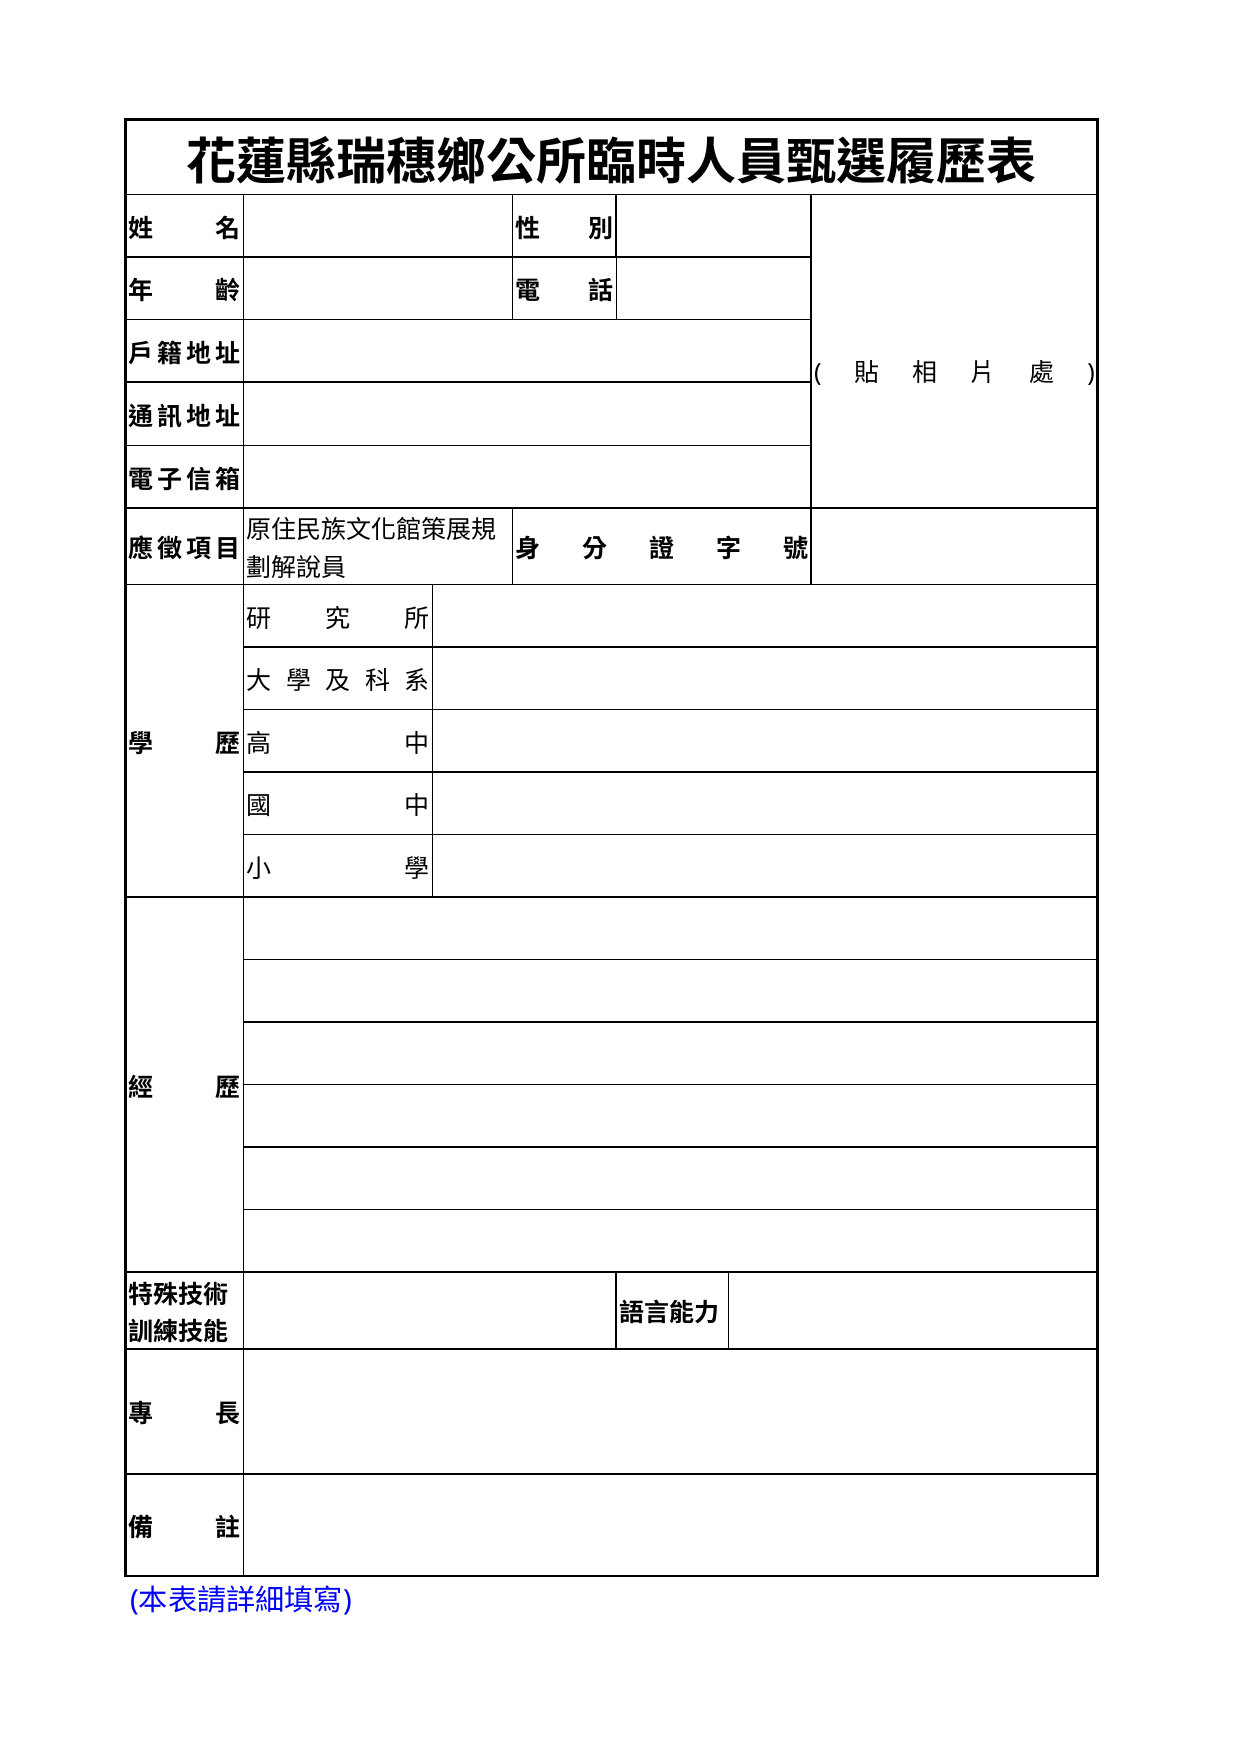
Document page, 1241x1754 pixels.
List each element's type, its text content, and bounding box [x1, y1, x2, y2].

text (本表請詳細填寫) [130, 1577, 1110, 1619]
table_cell [244, 1023, 1096, 1084]
table_cell 研究所 [244, 585, 432, 646]
table_cell 學歷 [127, 585, 243, 896]
table_cell [729, 1273, 1096, 1348]
table_cell [244, 898, 1096, 959]
table_cell 特殊技術訓練技能 [127, 1273, 243, 1348]
table_cell [433, 773, 1096, 834]
table_cell [244, 960, 1096, 1021]
table_cell [244, 320, 810, 381]
table_cell [617, 195, 810, 256]
table_cell [244, 1273, 615, 1348]
table_cell 性別 [513, 195, 615, 256]
table_cell 語言能力 [617, 1273, 728, 1348]
table_cell [244, 1148, 1096, 1209]
table_cell 身分證字號 [513, 509, 810, 584]
table_cell [617, 258, 810, 319]
table_cell 高中 [244, 710, 432, 771]
table_cell [433, 585, 1096, 646]
table_cell [244, 1350, 1096, 1473]
table_cell [244, 1475, 1096, 1575]
table_cell [244, 1085, 1096, 1146]
table_cell [244, 446, 810, 507]
table_cell [433, 835, 1096, 896]
table_cell 應徵項目 [127, 509, 243, 584]
table_cell 國中 [244, 773, 432, 834]
table_header 花蓮縣瑞穗鄉公所臨時人員甄選履歷表 [127, 121, 1096, 194]
table_cell 大學及科系 [244, 648, 432, 709]
table_cell [433, 710, 1096, 771]
table_cell [244, 258, 512, 319]
table_cell 電子信箱 [127, 446, 243, 507]
table_cell 通訊地址 [127, 383, 243, 445]
table_cell [433, 648, 1096, 709]
table_cell [812, 509, 1096, 584]
table_cell 專長 [127, 1350, 243, 1473]
table_cell 年齡 [127, 258, 243, 319]
table_cell 經歷 [127, 898, 243, 1271]
table_cell 戶籍地址 [127, 320, 243, 381]
table_cell [244, 195, 512, 256]
table_cell 電話 [513, 258, 616, 319]
table_cell 備註 [127, 1475, 243, 1575]
table_cell 小學 [244, 835, 432, 896]
table_cell [244, 383, 810, 445]
table_cell (貼相片處) [812, 195, 1096, 507]
table_cell 姓名 [127, 195, 243, 256]
table_cell [244, 1210, 1096, 1271]
table_cell 原住民族文化館策展規劃解說員 [244, 509, 512, 584]
